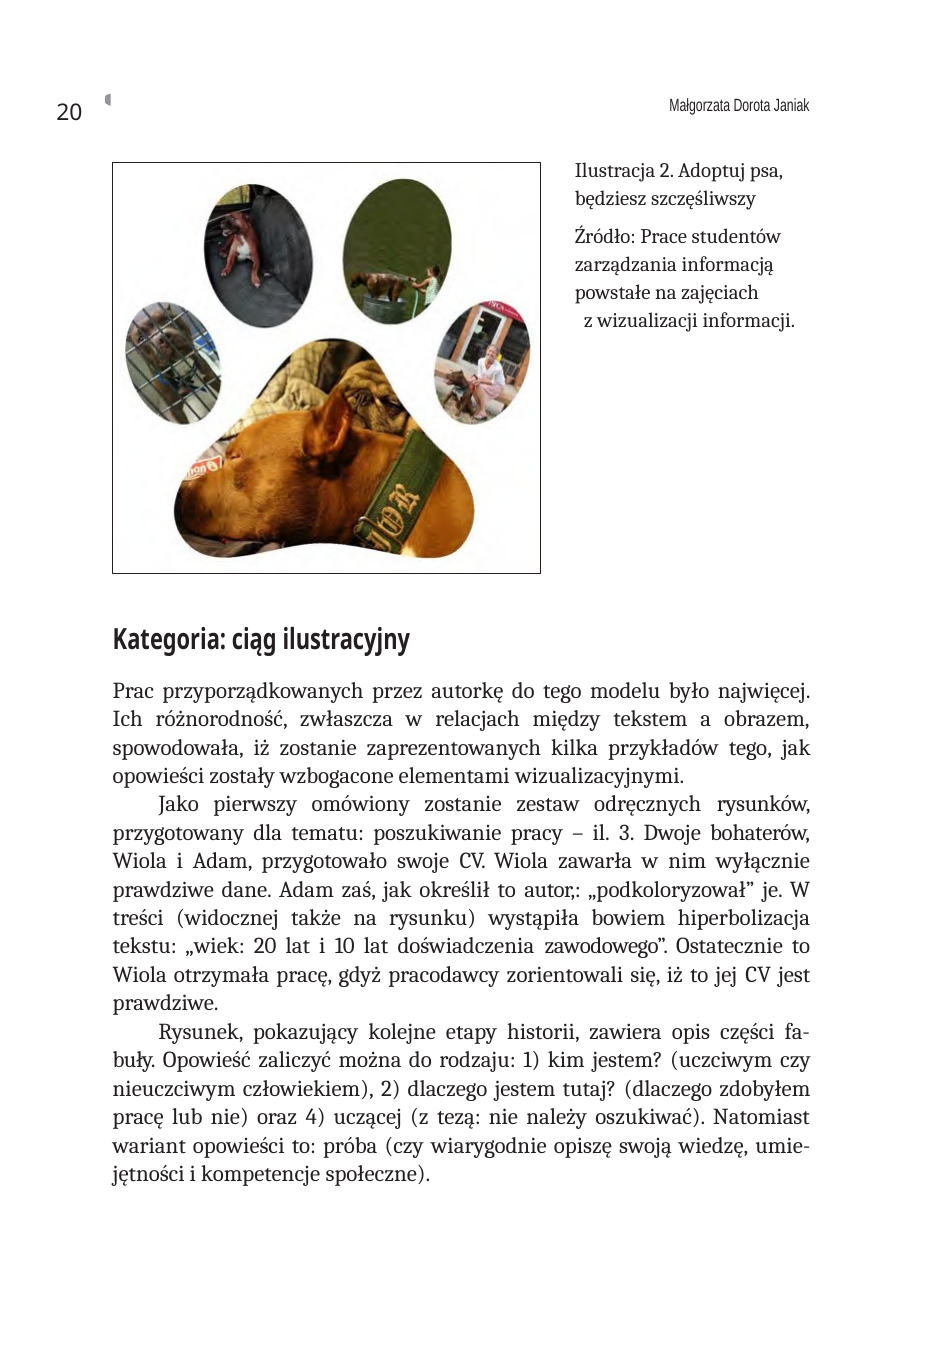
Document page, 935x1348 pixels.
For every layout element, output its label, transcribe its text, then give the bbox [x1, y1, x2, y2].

subtitle Kategoria: ciąg ilustracyjny [112, 618, 822, 658]
text z wizualizacji informacji. [109, 309, 795, 333]
text Ilustracja 2. Adoptuj psa, będziesz szczęśliwszy [574, 159, 796, 211]
text 20 Małgorzata Dorota Janiak [56, 87, 822, 127]
picture [113, 163, 540, 309]
picture [113, 333, 540, 573]
text Jako pierwszy omówiony zostanie zestaw odręcznych rysunków, przygotowany dla tematu: poszukiwanie pracy – il. 3. Dwoje bohaterów, Wiola i Adam, przygotowało swoje CV. Wiola zawarła w nim wyłącznie prawdziwe dane. Adam zaś, jak określił to autor,: „podkoloryzował” je. W treści (widocznej także na rysunku) wystąpiła bowiem hiperbolizacja tekstu: „wiek: 20 lat i 10 lat doświadczenia zawodowego”. Ostatecznie to Wiola otrzymała pracę, gdyż pracodawcy zorientowali się, iż to jej CV jest prawdziwe. [112, 791, 810, 1017]
text Źródło: Prace studentów zarządzania informacją powstałe na zajęciach [574, 224, 796, 305]
text Rysunek, pokazujący kolejne etapy historii, zawiera opis części fa- buły. Opowieść zaliczyć można do rodzaju: 1) kim jestem? (uczciwym czy nieuczciwym człowiekiem), 2) dlaczego jestem tutaj? (dlaczego zdobyłem pracę lub nie) oraz 4) uczącej (z tezą: nie należy oszukiwać). Natomiast wariant opowieści to: próba (czy wiarygodnie opiszę swoją wiedzę, umie- jętności i kompetencje społeczne). [112, 1019, 811, 1187]
picture [104, 86, 117, 112]
text Prac przyporządkowanych przez autorkę do tego modelu było najwięcej. Ich różnorodność, zwłaszcza w relacjach między tekstem a obrazem, spowodowała, iż zostanie zaprezentowanych kilka przykładów tego, jak opowieści zostały wzbogacone elementami wizualizacyjnymi. [112, 677, 810, 789]
